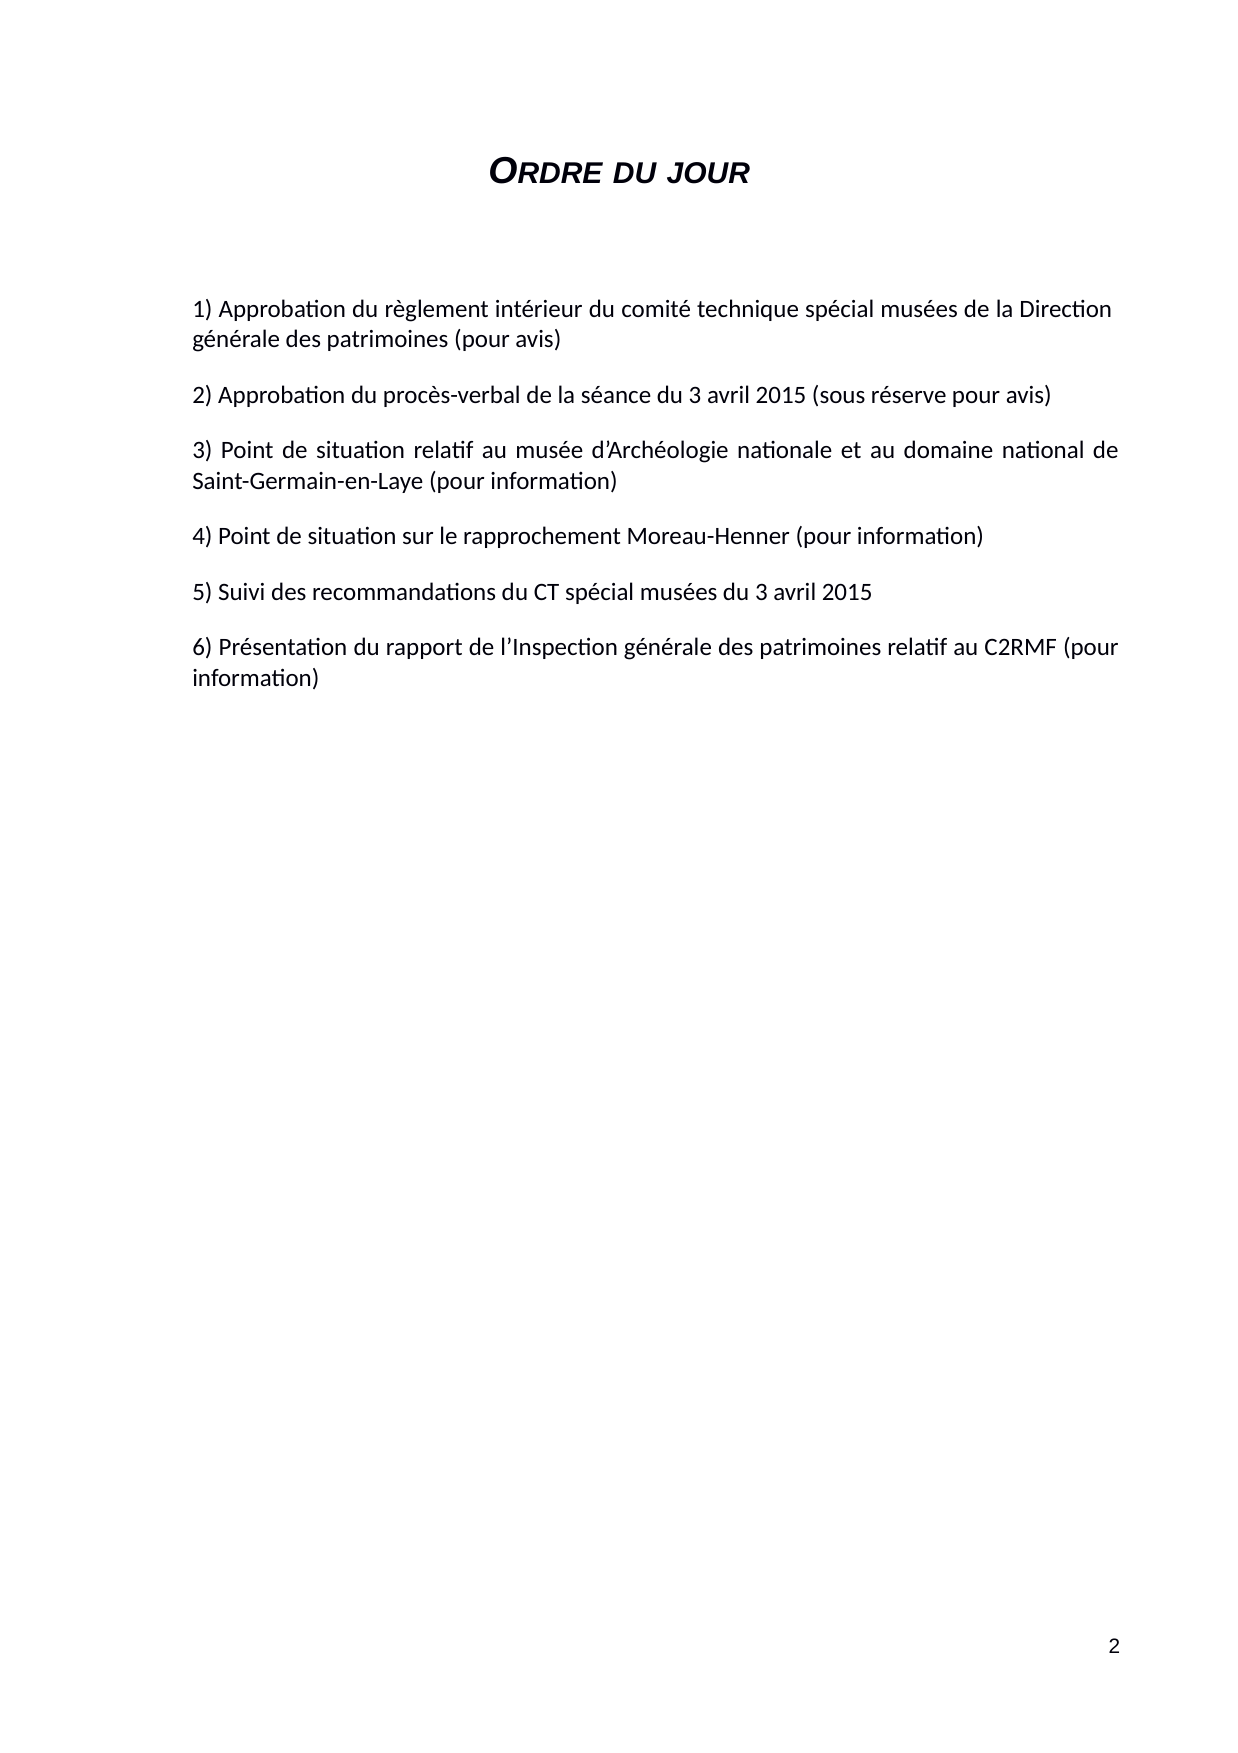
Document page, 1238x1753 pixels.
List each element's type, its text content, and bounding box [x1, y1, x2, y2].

text 2) Approbation du procès-verbal de la séance du 3 avril 2015 (sous réserve pour avis) [192, 379, 1120, 409]
text 4) Point de situation sur le rapprochement Moreau-Henner (pour information) [192, 520, 1120, 551]
text 5) Suivi des recommandations du CT spécial musées du 3 avril 2015 [192, 576, 1120, 606]
text 6) Présentation du rapport de l’Inspection générale des patrimoines relatif au C2RMF (pour information) [192, 631, 1120, 692]
text 1) Approbation du règlement intérieur du comité technique spécial musées de la Direction générale des patrimoines (pour avis) [118, 293, 1120, 354]
text 3) Point de situation relatif au musée d’Archéologie nationale et au domaine national de Saint-Germain-en-Laye (pour information) [192, 434, 1120, 495]
subtitle Ordre du jour [118, 148, 1120, 191]
